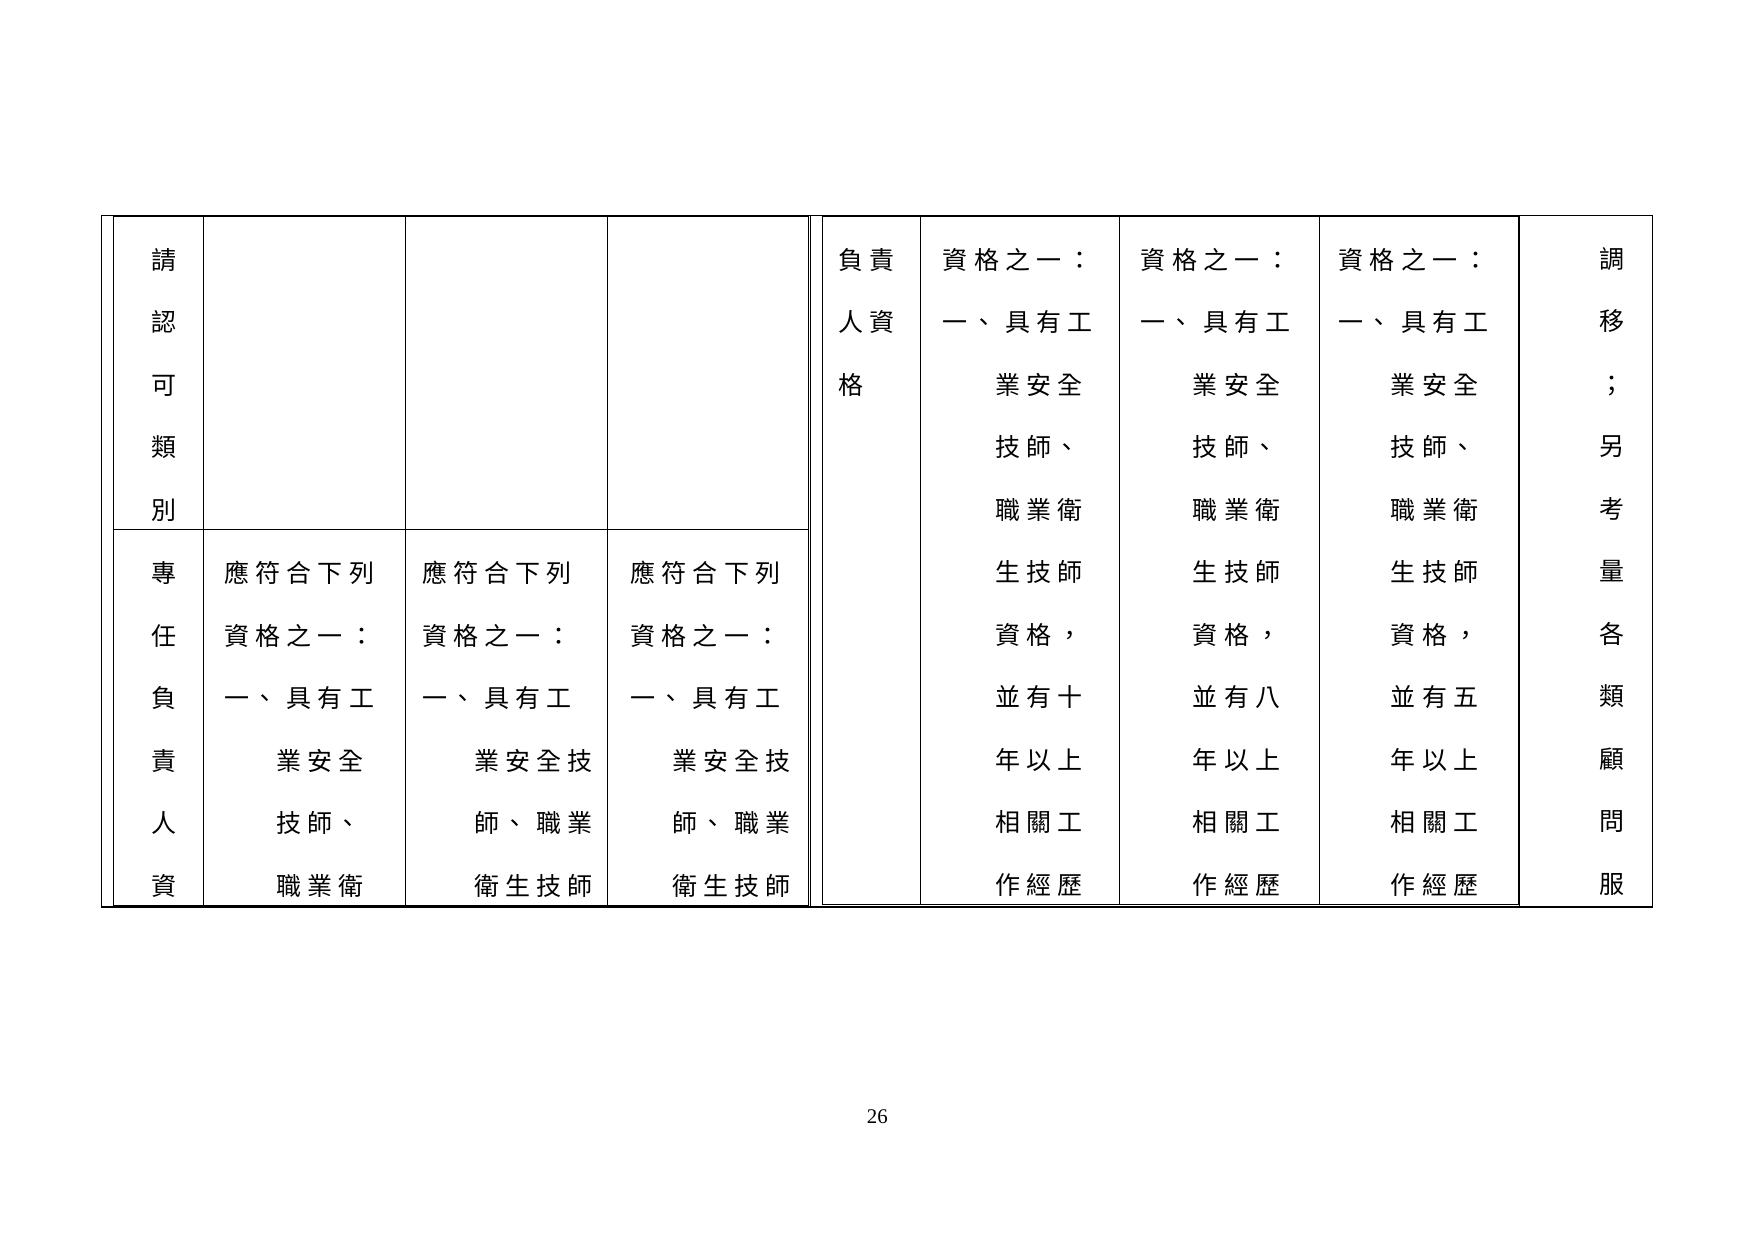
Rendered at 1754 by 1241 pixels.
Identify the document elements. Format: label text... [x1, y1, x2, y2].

table_cell 應符合下列資格之一： 一、具有工業安全技師、職業衛生技師 [608, 530, 808, 905]
table_cell [102, 216, 113, 906]
table_cell 負責人資格 [823, 217, 920, 904]
table_cell 專任負責人資 [114, 530, 203, 905]
table_header 請認可類別 [114, 217, 203, 529]
table_cell 第四款及第五款款次調移；另考量各類顧問服務機構負責人之衡平性，修正其工作經歷年限。 受限於醫師法對於醫師執業登記之限制，刪除醫師擔任機構負責人之規定。 [1520, 216, 1652, 906]
table_cell 應符合下列資格之一： 一、具有工業安全技師、職業衛生技師 [406, 530, 607, 905]
table_header [204, 217, 405, 529]
table_header [608, 217, 808, 529]
table_cell [811, 216, 1519, 906]
table_cell 應符合下列資格之一： 一、具有工業安全技師、職業衛 [204, 530, 405, 905]
table_cell 資格之一： 一、具有工業安全技師、職業衛生技師資格，並有五年以上相關工作經歷 [1320, 217, 1518, 904]
table_cell 資格之一： 一、具有工業安全技師、職業衛生技師資格，並有八年以上相關工作經歷 [1120, 217, 1319, 904]
table_header [406, 217, 607, 529]
table_cell 資格之一： 一、具有工業安全技師、職業衛生技師資格，並有十年以上相關工作經歷 [921, 217, 1119, 904]
